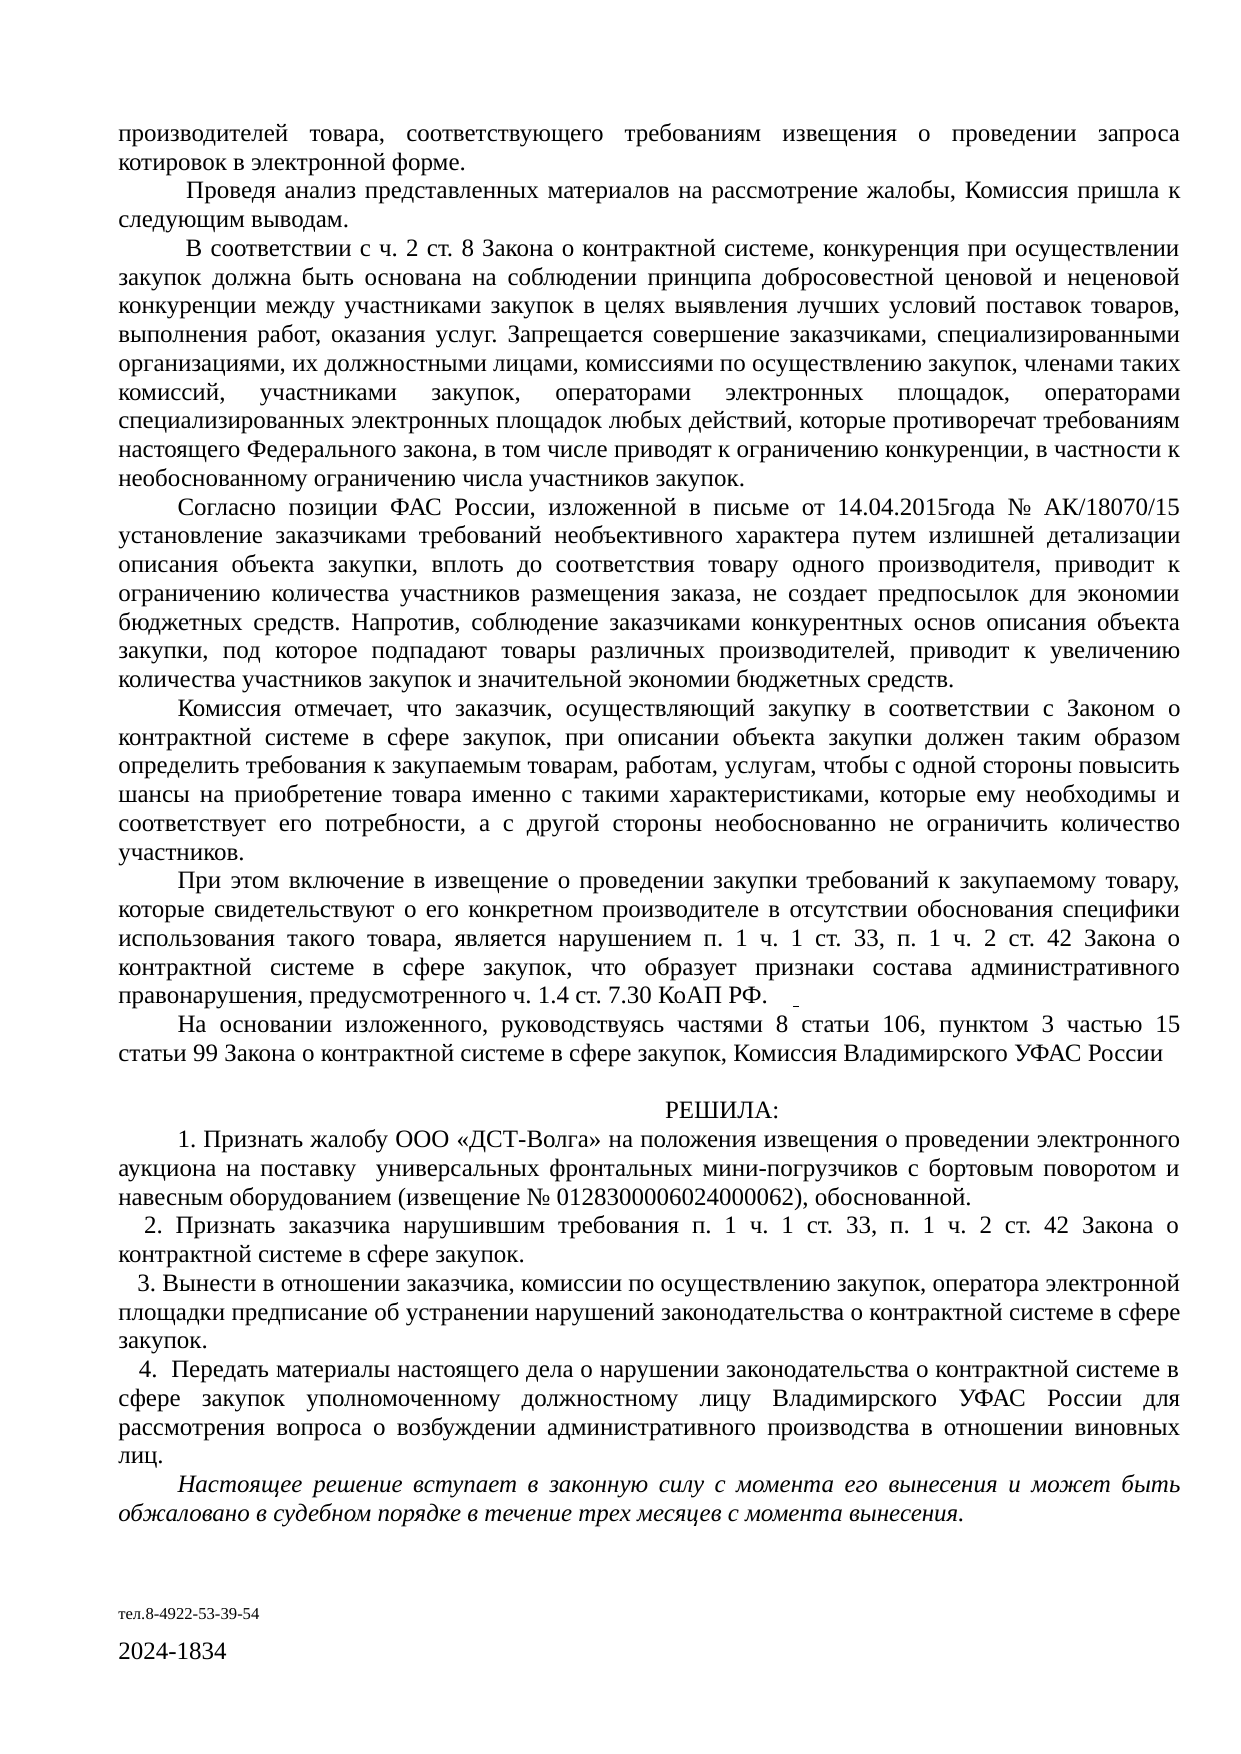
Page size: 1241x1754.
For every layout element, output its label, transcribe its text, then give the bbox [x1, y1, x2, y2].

text 1. Признать жалобу ООО «ДСТ-Волга» на положения извещения о проведении электронного аукциона на поставку универсальных фронтальных мини-погрузчиков с бортовым поворотом и навесным оборудованием (извещение № 0128300006024000062), обоснованной. [118, 1124, 1181, 1211]
text Проведя анализ представленных материалов на рассмотрение жалобы, Комиссия пришла к следующим выводам. [118, 176, 1181, 233]
text производителей товара, соответствующего требованиям извещения о проведении запроса котировок в электронной форме. [118, 118, 1181, 176]
text 3. Вынести в отношении заказчика, комиссии по осуществлению закупок, оператора электронной площадки предписание об устранении нарушений законодательства о контрактной системе в сфере закупок. [118, 1268, 1181, 1354]
text Согласно позиции ФАС России, изложенной в письме от 14.04.2015года № АК/18070/15 установление заказчиками требований необъективного характера путем излишней детализации описания объекта закупки, вплоть до соответствия товару одного производителя, приводит к ограничению количества участников размещения заказа, не создает предпосылок для экономии бюджетных средств. Напротив, соблюдение заказчиками конкурентных основ описания объекта закупки, под которое подпадают товары различных производителей, приводит к увеличению количества участников закупок и значительной экономии бюджетных средств. [118, 492, 1181, 693]
text 2. Признать заказчика нарушившим требования п. 1 ч. 1 ст. 33, п. 1 ч. 2 ст. 42 Закона о контрактной системе в сфере закупок. [118, 1211, 1181, 1268]
text Настоящее решение вступает в законную силу с момента его вынесения и может быть обжаловано в судебном порядке в течение трех месяцев с момента вынесения. [118, 1469, 1181, 1527]
text РЕШИЛА: [118, 1096, 1181, 1124]
text На основании изложенного, руководствуясь частями 8 статьи 106, пунктом 3 частью 15 статьи 99 Закона о контрактной системе в сфере закупок, Комиссия Владимирского УФАС России [118, 1009, 1181, 1067]
text В соответствии с ч. 2 ст. 8 Закона о контрактной системе, конкуренция при осуществлении закупок должна быть основана на соблюдении принципа добросовестной ценовой и неценовой конкуренции между участниками закупок в целях выявления лучших условий поставок товаров, выполнения работ, оказания услуг. Запрещается совершение заказчиками, специализированными организациями, их должностными лицами, комиссиями по осуществлению закупок, членами таких комиссий, участниками закупок, операторами электронных площадок, операторами специализированных электронных площадок любых действий, которые противоречат требованиям настоящего Федерального закона, в том числе приводят к ограничению конкуренции, в частности к необоснованному ограничению числа участников закупок. [118, 233, 1181, 492]
text 4. Передать материалы настоящего дела о нарушении законодательства о контрактной системе в сфере закупок уполномоченному должностному лицу Владимирского УФАС России для рассмотрения вопроса о возбуждении административного производства в отношении виновных лиц. [118, 1354, 1181, 1469]
text Комиссия отмечает, что заказчик, осуществляющий закупку в соответствии с Законом о контрактной системе в сфере закупок, при описании объекта закупки должен таким образом определить требования к закупаемым товарам, работам, услугам, чтобы с одной стороны повысить шансы на приобретение товара именно с такими характеристиками, которые ему необходимы и соответствует его потребности, а с другой стороны необоснованно не ограничить количество участников. [118, 693, 1181, 866]
text При этом включение в извещение о проведении закупки требований к закупаемому товару, которые свидетельствуют о его конкретном производителе в отсутствии обоснования специфики использования такого товара, является нарушением п. 1 ч. 1 ст. 33, п. 1 ч. 2 ст. 42 Закона о контрактной системе в сфере закупок, что образует признаки состава административного правонарушения, предусмотренного ч. 1.4 ст. 7.30 КоАП РФ. [118, 866, 1181, 1009]
text тел.8-4922-53-39-54 [118, 1603, 1181, 1623]
